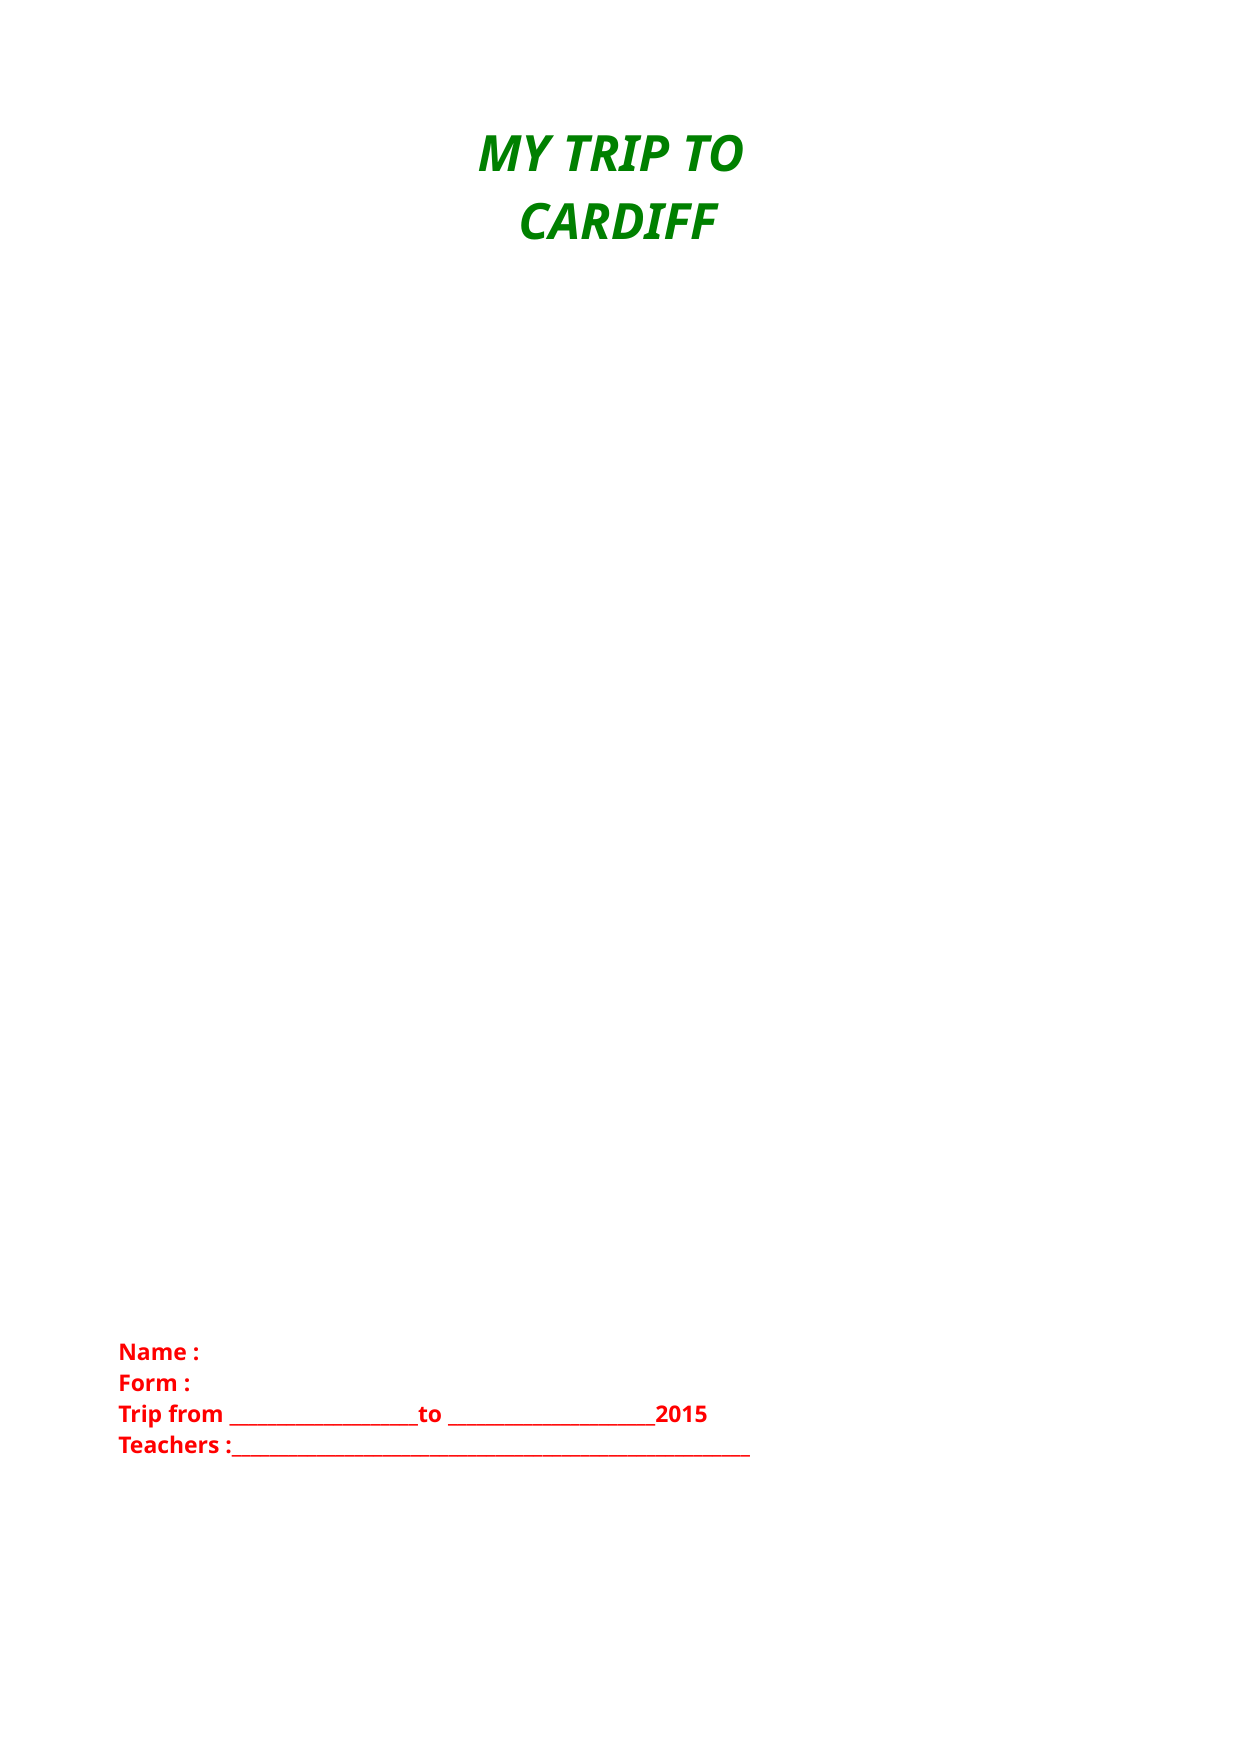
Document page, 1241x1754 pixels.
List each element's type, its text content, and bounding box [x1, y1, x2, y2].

text Form : [118, 1367, 1122, 1398]
text CARDIFF [118, 186, 1122, 254]
text Teachers :_______________________________________________________ [118, 1429, 1122, 1461]
text Name : [118, 1336, 1122, 1367]
text Trip from ____________________to ______________________2015 [118, 1398, 1122, 1429]
text MY TRIP TO [118, 118, 1122, 186]
